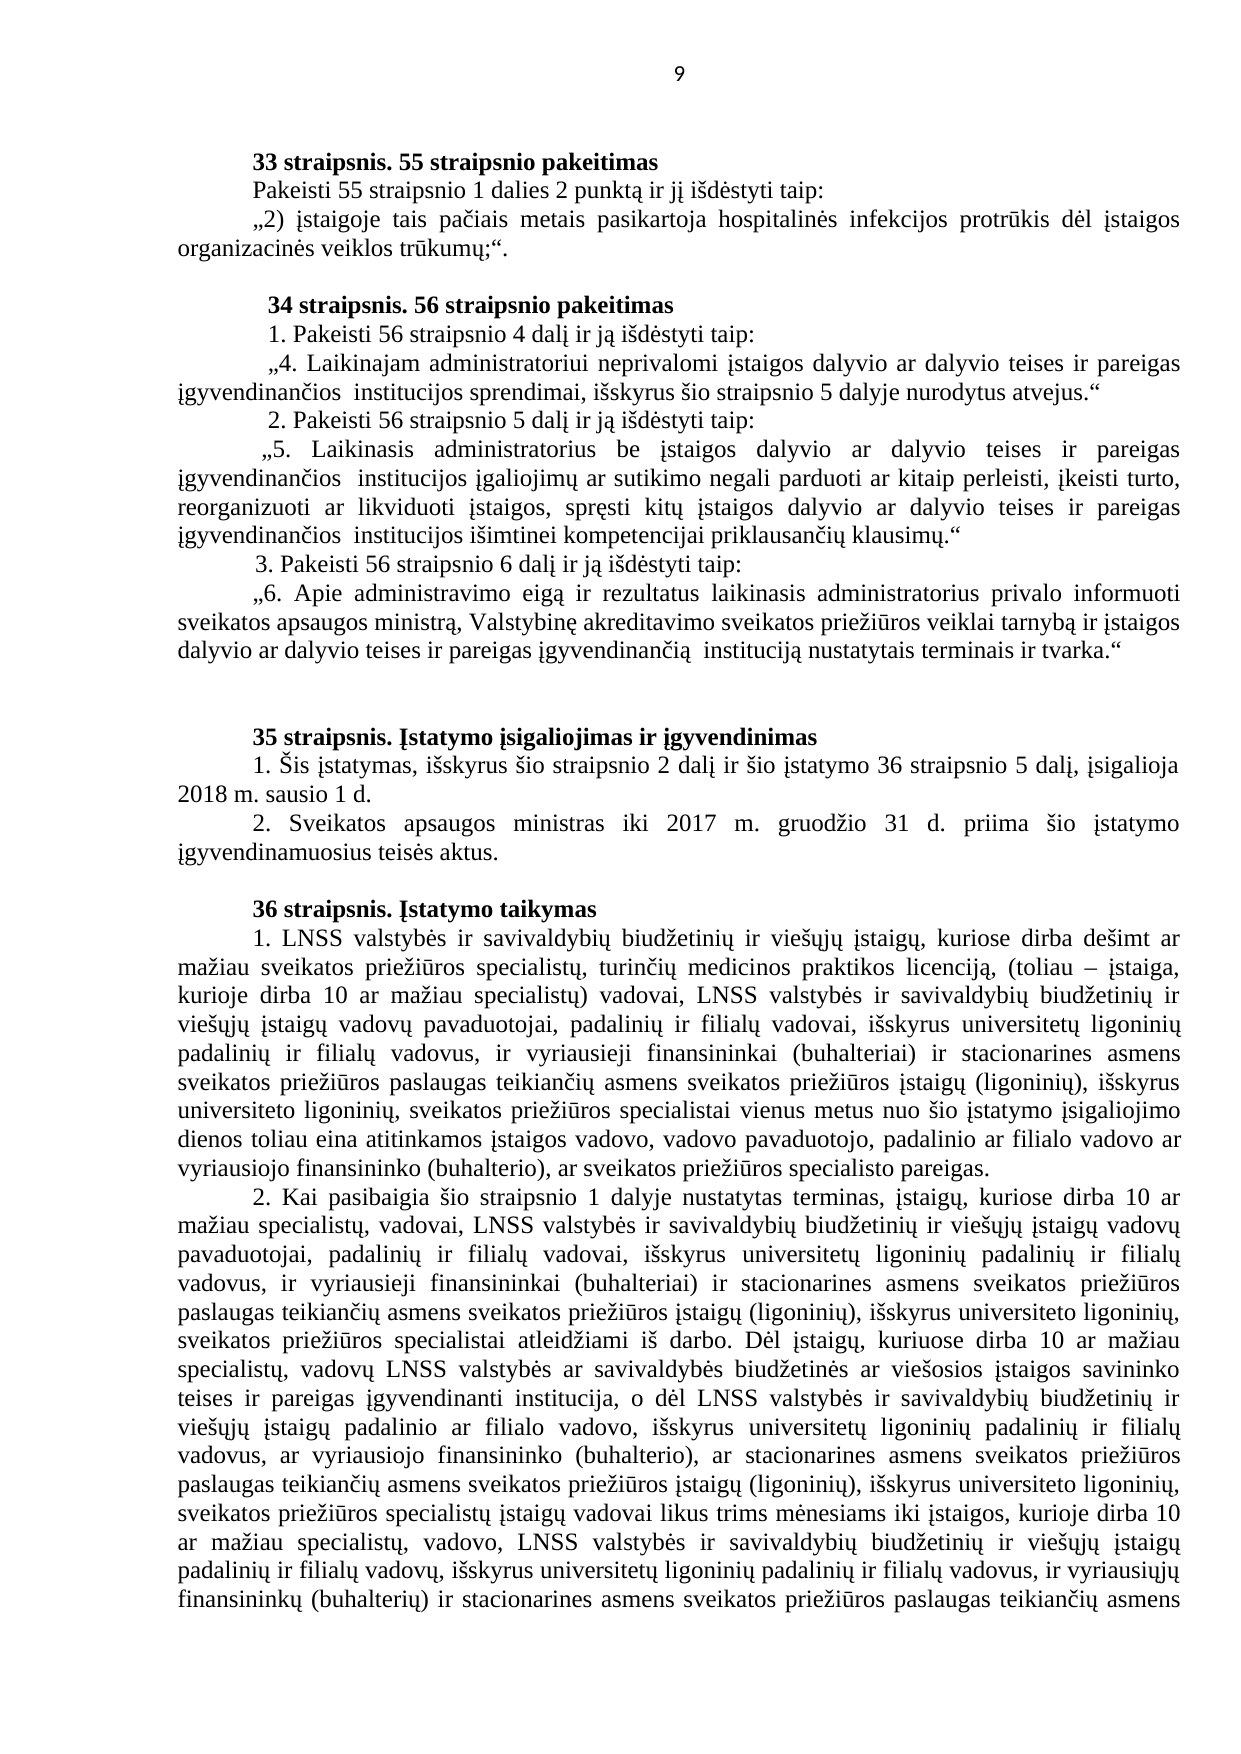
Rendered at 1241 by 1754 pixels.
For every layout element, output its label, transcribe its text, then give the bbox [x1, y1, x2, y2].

text 3. Pakeisti 56 straipsnio 6 dalį ir ją išdėstyti taip: [177, 549, 1181, 578]
text „5. Laikinasis administratorius be įstaigos dalyvio ar dalyvio teises ir pareigas įgyvendinančios institucijos įgaliojimų ar sutikimo negali parduoti ar kitaip perleisti, įkeisti turto, reorganizuoti ar likviduoti įstaigos, spręsti kitų įstaigos dalyvio ar dalyvio teises ir pareigas įgyvendinančios institucijos išimtinei kompetencijai priklausančių klausimų.“ [177, 434, 1181, 549]
text 2. Kai pasibaigia šio straipsnio 1 dalyje nustatytas terminas, įstaigų, kuriose dirba 10 ar mažiau specialistų, vadovai, LNSS valstybės ir savivaldybių biudžetinių ir viešųjų įstaigų vadovų pavaduotojai, padalinių ir filialų vadovai, išskyrus universitetų ligoninių padalinių ir filialų vadovus, ir vyriausieji finansininkai (buhalteriai) ir stacionarines asmens sveikatos priežiūros paslaugas teikiančių asmens sveikatos priežiūros įstaigų (ligoninių), išskyrus universiteto ligoninių, sveikatos priežiūros specialistai atleidžiami iš darbo. Dėl įstaigų, kuriuose dirba 10 ar mažiau specialistų, vadovų LNSS valstybės ar savivaldybės biudžetinės ar viešosios įstaigos savininko teises ir pareigas įgyvendinanti institucija, o dėl LNSS valstybės ir savivaldybių biudžetinių ir viešųjų įstaigų padalinio ar filialo vadovo, išskyrus universitetų ligoninių padalinių ir filialų vadovus, ar vyriausiojo finansininko (buhalterio), ar stacionarines asmens sveikatos priežiūros paslaugas teikiančių asmens sveikatos priežiūros įstaigų (ligoninių), išskyrus universiteto ligoninių, sveikatos priežiūros specialistų įstaigų vadovai likus trims mėnesiams iki įstaigos, kurioje dirba 10 ar mažiau specialistų, vadovo, LNSS valstybės ir savivaldybių biudžetinių ir viešųjų įstaigų padalinių ir filialų vadovų, išskyrus universitetų ligoninių padalinių ir filialų vadovus, ir vyriausiųjų finansininkų (buhalterių) ir stacionarines asmens sveikatos priežiūros paslaugas teikiančių asmens [177, 1182, 1181, 1613]
text „6. Apie administravimo eigą ir rezultatus laikinasis administratorius privalo informuoti sveikatos apsaugos ministrą, Valstybinę akreditavimo sveikatos priežiūros veiklai tarnybą ir įstaigos dalyvio ar dalyvio teises ir pareigas įgyvendinančią instituciją nustatytais terminais ir tvarka.“ [177, 578, 1181, 664]
text „2) įstaigoje tais pačiais metais pasikartoja hospitalinės infekcijos protrūkis dėl įstaigos organizacinės veiklos trūkumų;“. [177, 204, 1181, 262]
text 34 straipsnis. 56 straipsnio pakeitimas [177, 291, 1181, 319]
text 1. Pakeisti 56 straipsnio 4 dalį ir ją išdėstyti taip: [177, 319, 1181, 348]
text 2. Sveikatos apsaugos ministras iki 2017 m. gruodžio 31 d. priima šio įstatymo įgyvendinamuosius teisės aktus. [177, 808, 1181, 866]
text 35 straipsnis. Įstatymo įsigaliojimas ir įgyvendinimas [177, 722, 1181, 751]
text 33 straipsnis. 55 straipsnio pakeitimas [177, 147, 1181, 176]
text „4. Laikinajam administratoriui neprivalomi įstaigos dalyvio ar dalyvio teises ir pareigas įgyvendinančios institucijos sprendimai, išskyrus šio straipsnio 5 dalyje nurodytus atvejus.“ [177, 348, 1181, 406]
text 2. Pakeisti 56 straipsnio 5 dalį ir ją išdėstyti taip: [177, 406, 1181, 434]
text 1. Šis įstatymas, išskyrus šio straipsnio 2 dalį ir šio įstatymo 36 straipsnio 5 dalį, įsigalioja 2018 m. sausio 1 d. [177, 751, 1181, 808]
text 1. LNSS valstybės ir savivaldybių biudžetinių ir viešųjų įstaigų, kuriose dirba dešimt ar mažiau sveikatos priežiūros specialistų, turinčių medicinos praktikos licenciją, (toliau – įstaiga, kurioje dirba 10 ar mažiau specialistų) vadovai, LNSS valstybės ir savivaldybių biudžetinių ir viešųjų įstaigų vadovų pavaduotojai, padalinių ir filialų vadovai, išskyrus universitetų ligoninių padalinių ir filialų vadovus, ir vyriausieji finansininkai (buhalteriai) ir stacionarines asmens sveikatos priežiūros paslaugas teikiančių asmens sveikatos priežiūros įstaigų (ligoninių), išskyrus universiteto ligoninių, sveikatos priežiūros specialistai vienus metus nuo šio įstatymo įsigaliojimo dienos toliau eina atitinkamos įstaigos vadovo, vadovo pavaduotojo, padalinio ar filialo vadovo ar vyriausiojo finansininko (buhalterio), ar sveikatos priežiūros specialisto pareigas. [177, 923, 1181, 1182]
text 36 straipsnis. Įstatymo taikymas [177, 894, 1181, 923]
text Pakeisti 55 straipsnio 1 dalies 2 punktą ir jį išdėstyti taip: [177, 176, 1181, 204]
